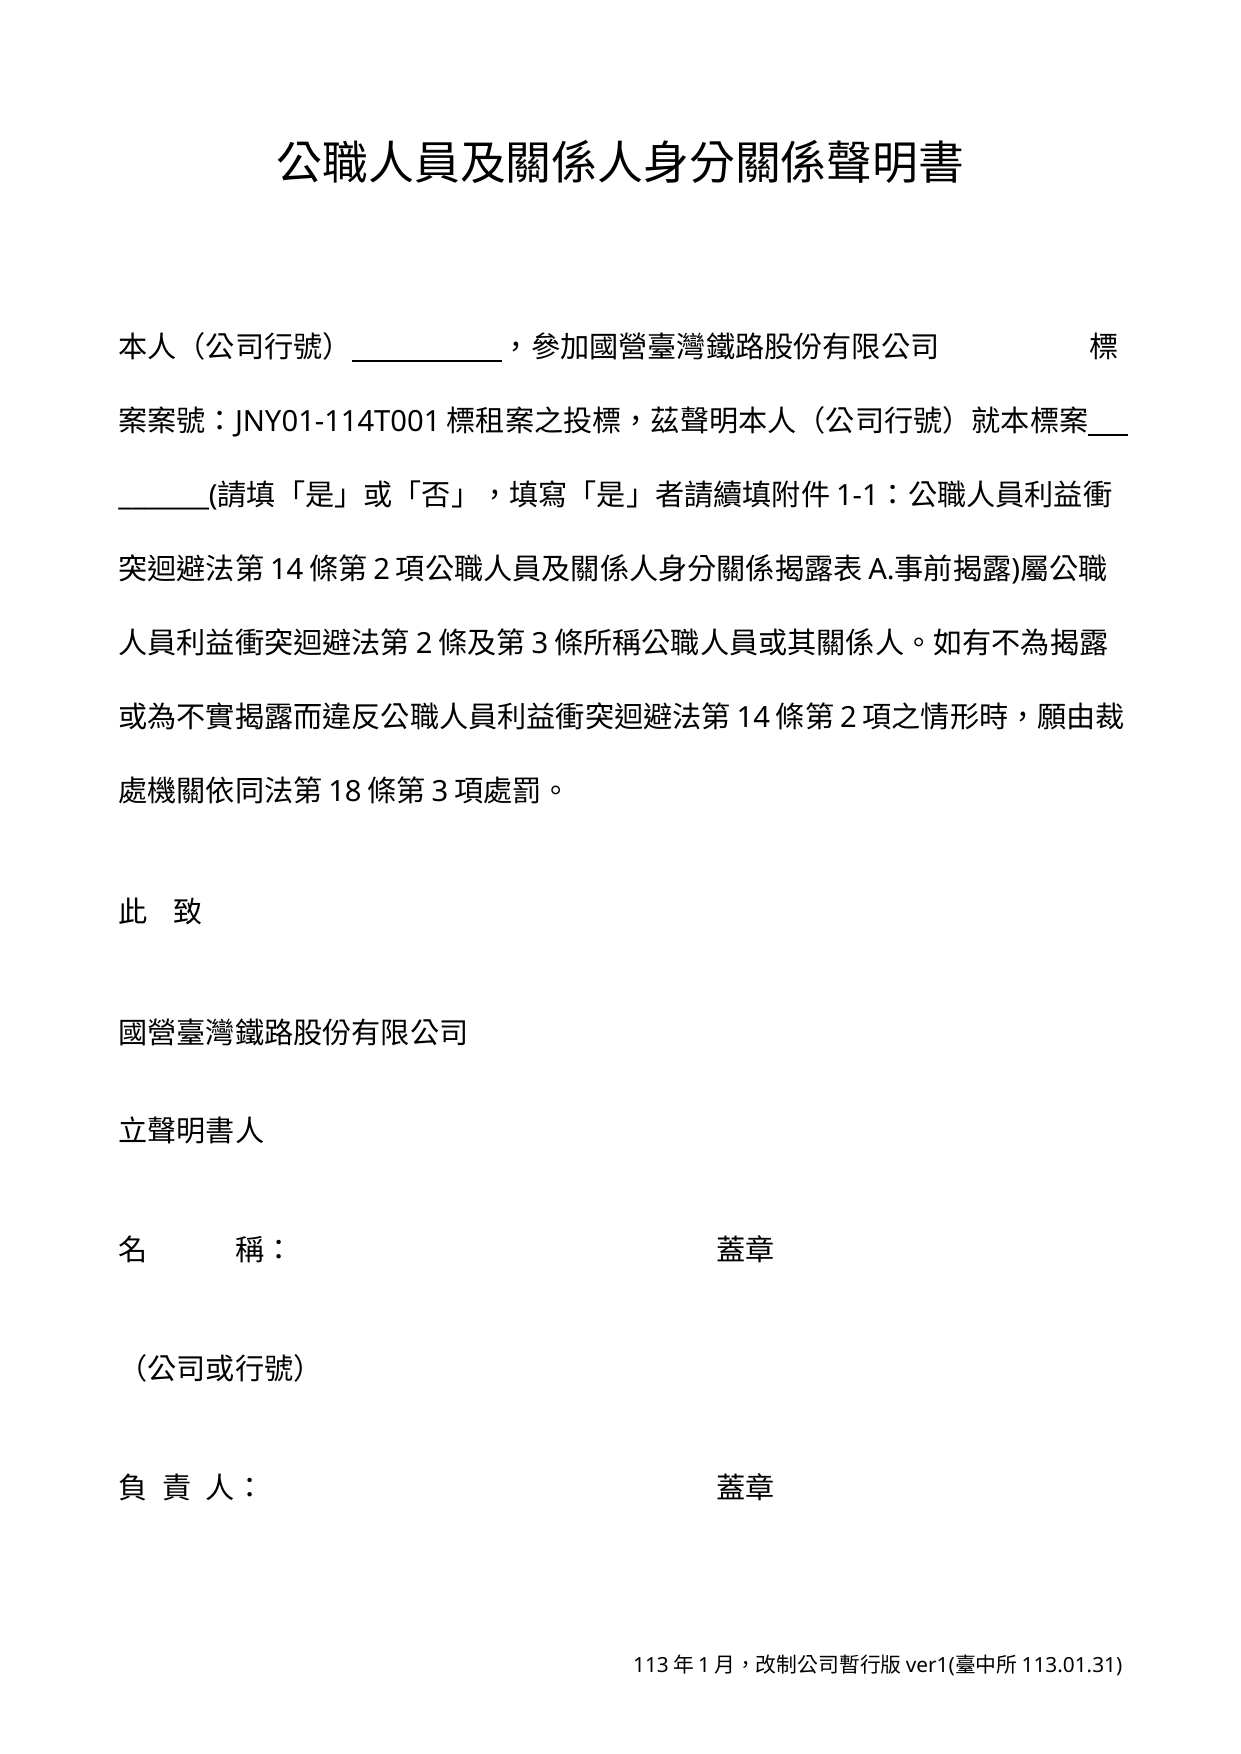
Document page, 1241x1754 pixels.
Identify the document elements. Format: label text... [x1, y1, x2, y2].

text 立聲明書人 [118, 1092, 1122, 1166]
text 本人（公司行號） ，參加國營臺灣鐵路股份有限公司 標案案號：JNY01-114T001標租案之投標，茲聲明本人（公司行號）就本標案 _______(請填「是」或「否」，填寫「是」者請續填附件1-1：公職人員利益衝突迴避法第14條第2項公職人員及關係人身分關係揭露表A.事前揭露)屬公職人員利益衝突迴避法第2條及第3條所稱公職人員或其關係人。如有不為揭露或為不實揭露而違反公職人員利益衝突迴避法第14條第2項之情形時，願由裁處機關依同法第18條第3項處罰。 [118, 308, 1128, 825]
text 負 責 人： 蓋章 [118, 1448, 1122, 1522]
text 名 稱： 蓋章 [118, 1211, 1122, 1285]
text （公司或行號） [118, 1330, 1122, 1404]
text 國營臺灣鐵路股份有限公司 [118, 994, 1122, 1068]
text 公職人員及關係人身分關係聲明書 [118, 122, 1122, 196]
text 此 致 [118, 873, 1122, 947]
